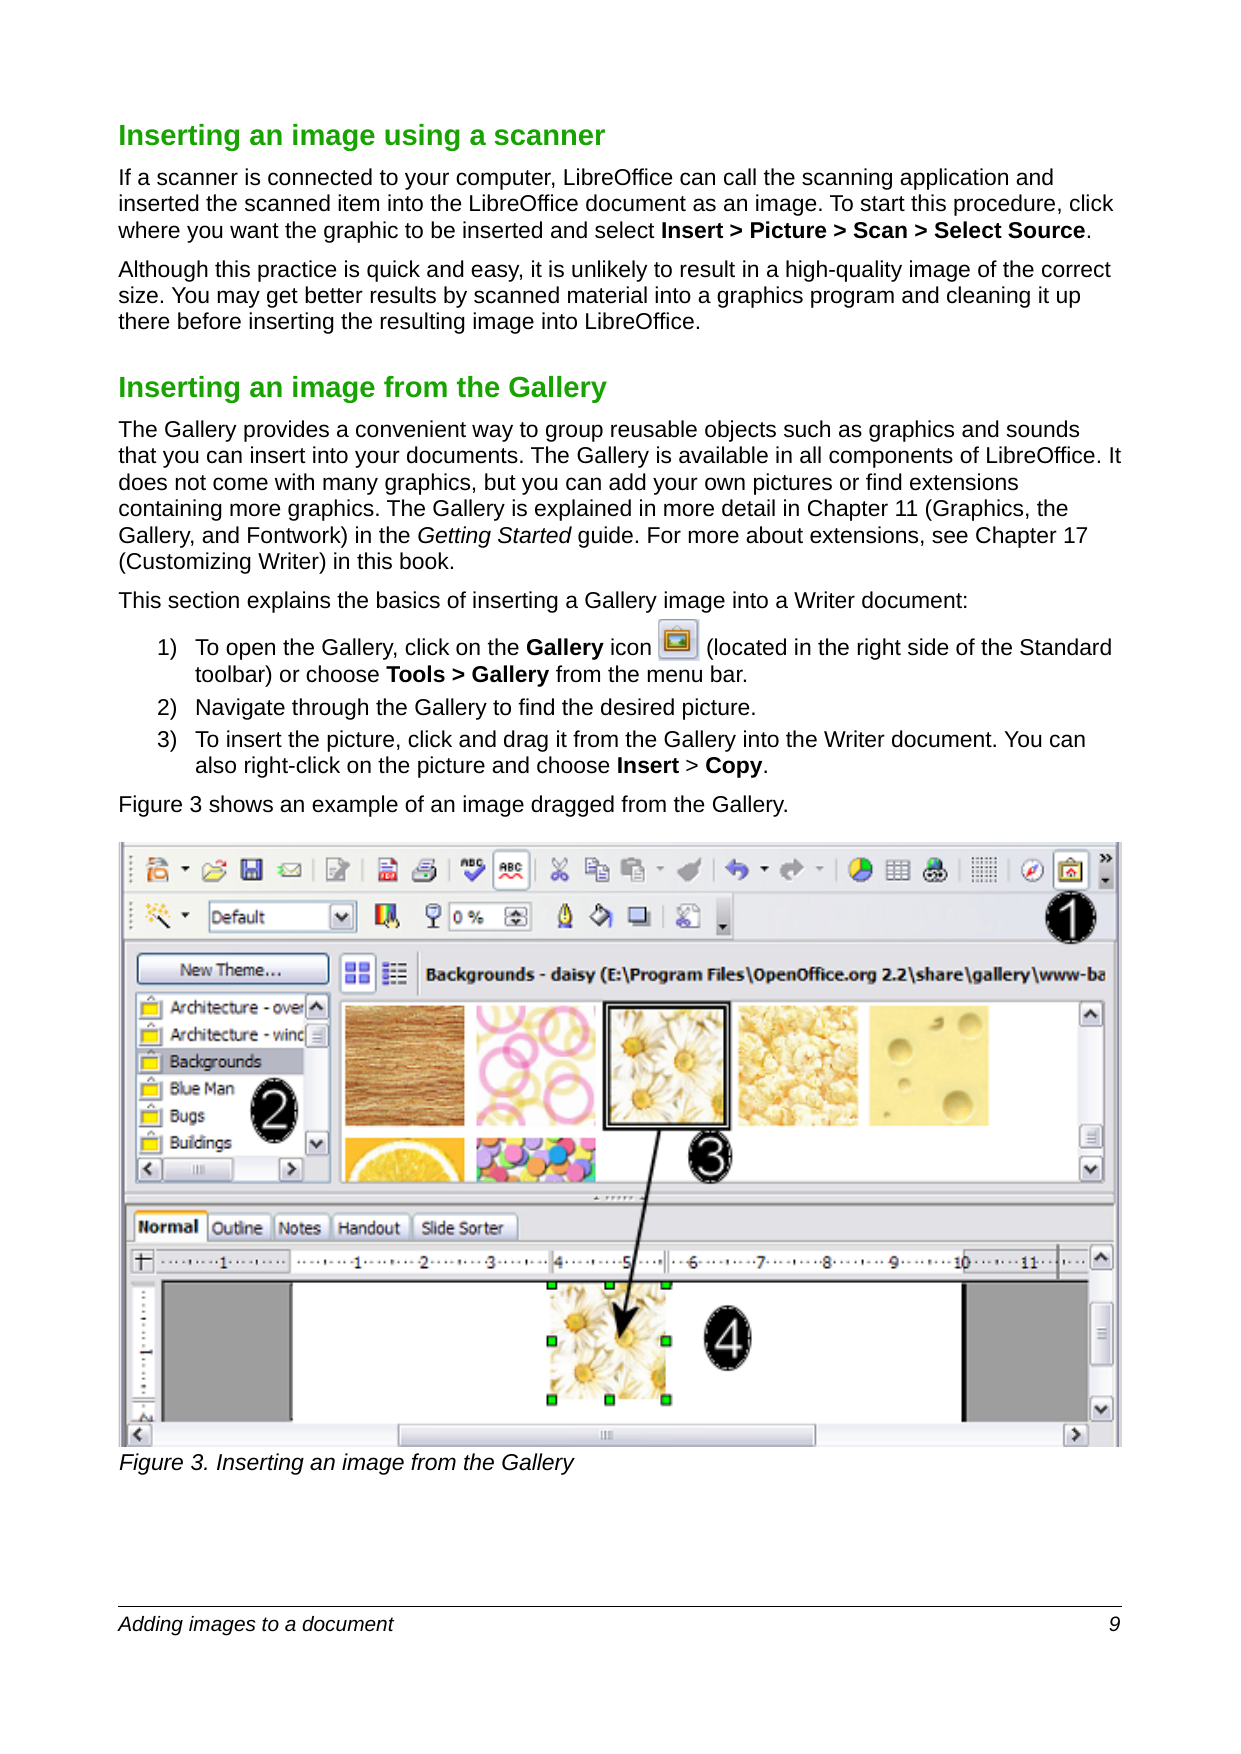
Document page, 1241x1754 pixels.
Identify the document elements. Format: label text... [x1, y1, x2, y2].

picture [658, 619, 700, 661]
text Although this practice is quick and easy, it is unlikely to result in a high-quality image of the correct size. You may get better results by scanned material into a graphics program and cleaning it up there before inserting the resulting image into LibreOffice. [118, 256, 1122, 335]
picture [118, 842, 1122, 1447]
subtitle Inserting an image from the Gallery [118, 370, 1122, 404]
text Figure 3. Inserting an image from the Gallery [119, 1449, 1121, 1476]
text If a scanner is connected to your computer, LibreOffice can call the scanning application and inserted the scanned item into the LibreOffice document as an image. To start this procedure, click where you want the graphic to be inserted and select Insert > Picture > Scan > Select Source. [118, 164, 1122, 243]
text The Gallery provides a convenient way to group reusable objects such as graphics and sounds that you can insert into your documents. The Gallery is available in all components of LibreOffice. It does not come with many graphics, but you can add your own pictures or find extensions containing more graphics. The Gallery is explained in more detail in Chapter 11 (Graphics, the Gallery, and Fontwork) in the Getting Started guide. For more about extensions, see Chapter 17 (Customizing Writer) in this book. [118, 416, 1122, 574]
list Navigate through the Gallery to find the desired picture. [177, 693, 1122, 720]
text Figure 3 shows an example of an image dragged from the Gallery. [118, 791, 1122, 818]
subtitle Inserting an image using a scanner [118, 118, 1122, 152]
list This section explains the basics of inserting a Gallery image into a Writer document: [118, 587, 1122, 613]
list To insert the picture, click and drag it from the Gallery into the Writer document. You can also right-click on the picture and choose Insert > Copy. [177, 726, 1122, 779]
list To open the Gallery, click on the Gallery icon (located in the right side of the Standard toolbar) or choose Tools > Gallery from the menu bar. [177, 619, 1122, 687]
